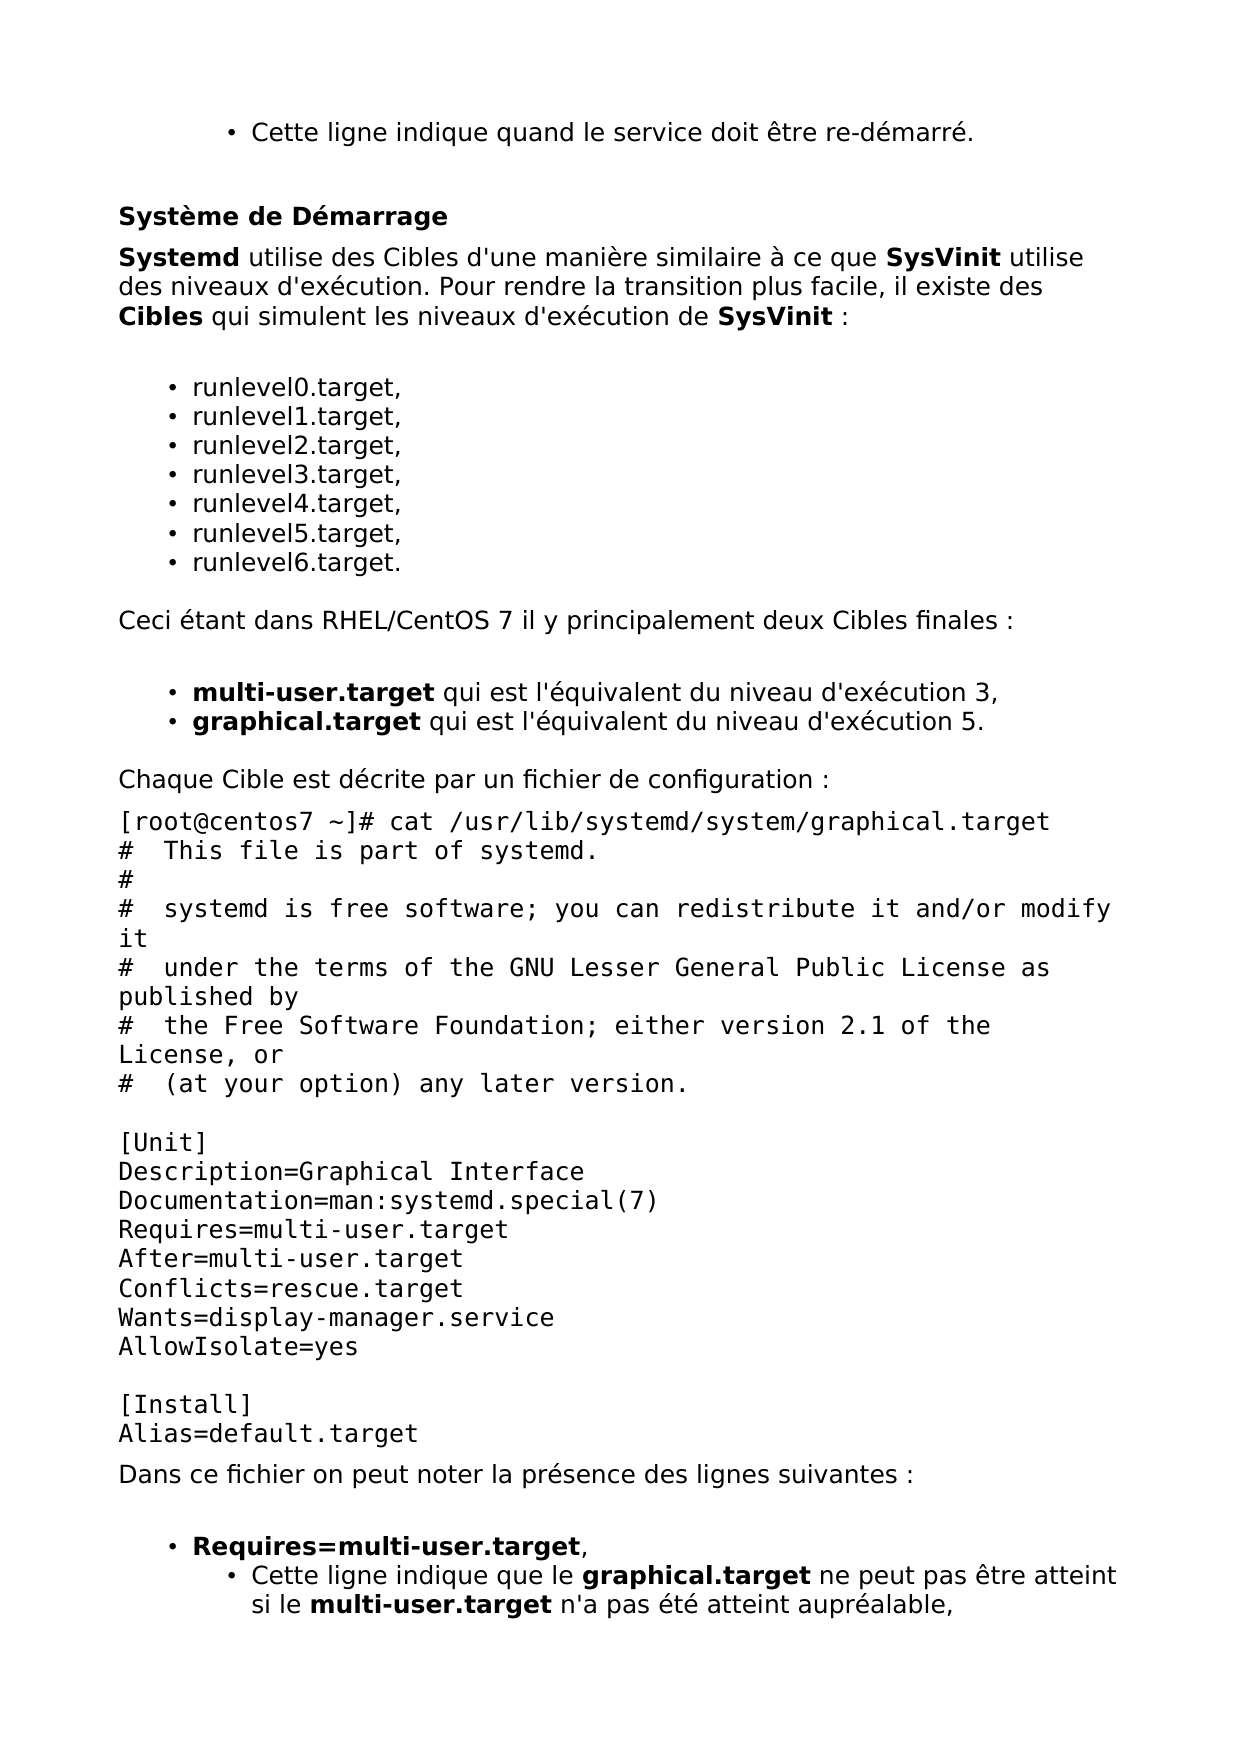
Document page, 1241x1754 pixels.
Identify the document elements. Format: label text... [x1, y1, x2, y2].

list graphical.target qui est l'équivalent du niveau d'exécution 5. [177, 707, 1122, 736]
list Cette ligne indique quand le service doit être re-démarré. [236, 118, 1122, 147]
text Dans ce fichier on peut noter la présence des lignes suivantes : [118, 1461, 1122, 1490]
text [root@centos7 ~]# cat /usr/lib/systemd/system/graphical.target # This file is part of systemd. # # systemd is free software; you can redistribute it and/or modify it # under the terms of the GNU Lesser General Public License as published by # the Free Software Foundation; either version 2.1 of the License, or # (at your option) any later version. [Unit] Description=Graphical Interface Documentation=man:systemd.special(7) Requires=multi-user.target After=multi-user.target Conflicts=rescue.target Wants=display-manager.service AllowIsolate=yes [Install] Alias=default.target [118, 807, 1122, 1449]
list runlevel0.target, [177, 373, 1122, 402]
subtitle Système de Démarrage [118, 202, 1122, 231]
text Chaque Cible est décrite par un fichier de configuration : [118, 766, 1122, 795]
list Cette ligne indique que le graphical.target ne peut pas être atteint si le multi-user.target n'a pas été atteint aupréalable, [236, 1561, 1122, 1619]
list runlevel1.target, [177, 402, 1122, 431]
list runlevel5.target, [177, 519, 1122, 548]
list runlevel6.target. [177, 548, 1122, 577]
text Ceci étant dans RHEL/CentOS 7 il y principalement deux Cibles finales : [118, 607, 1122, 636]
text Systemd utilise des Cibles d'une manière similaire à ce que SysVinit utilise des niveaux d'exécution. Pour rendre la transition plus facile, il existe des Cibles qui simulent les niveaux d'exécution de SysVinit : [118, 243, 1122, 331]
list multi-user.target qui est l'équivalent du niveau d'exécution 3, [177, 678, 1122, 707]
list runlevel2.target, [177, 431, 1122, 460]
list Requires=multi-user.target, [177, 1532, 1122, 1561]
list runlevel4.target, [177, 489, 1122, 519]
list runlevel3.target, [177, 460, 1122, 489]
